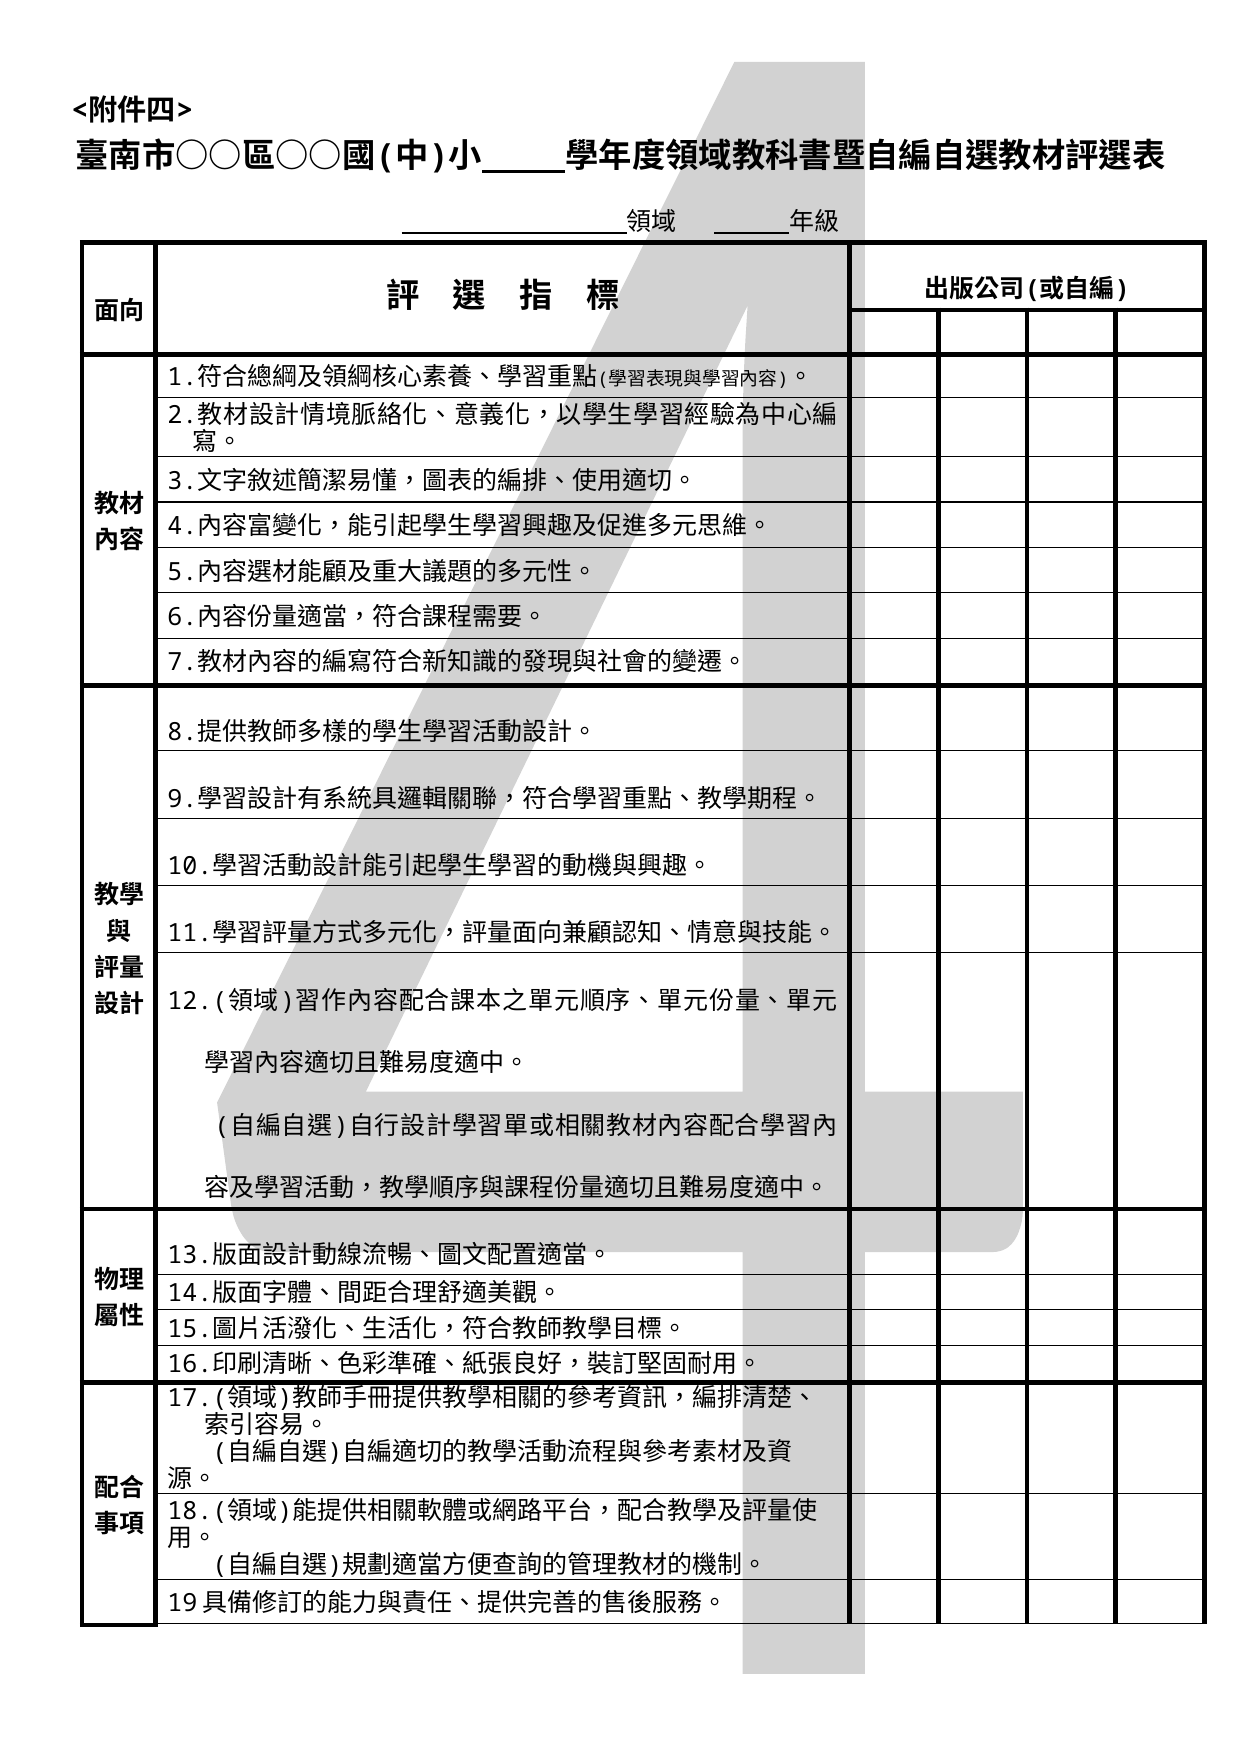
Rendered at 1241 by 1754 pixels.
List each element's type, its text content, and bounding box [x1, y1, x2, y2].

table_cell [1029, 357, 1113, 397]
table_cell [1029, 886, 1113, 952]
table_cell 8.提供教師多樣的學生學習活動設計。 [533, 688, 742, 750]
table_cell 5.內容選材能顧及重大議題的多元性。 [610, 548, 742, 592]
table_cell [865, 593, 936, 638]
table_cell 11.學習評量方式多元化，評量面向兼顧認知、情意與技能。 [158, 886, 324, 952]
text 領域 年級 [71, 178, 676, 240]
table_cell [865, 457, 936, 501]
table_cell [941, 1494, 1025, 1579]
table_cell [1029, 688, 1113, 750]
text 臺南市○○區○○國(中)小 學年度領域教科書暨自編自選教材評選表 [71, 129, 700, 178]
table_cell [1118, 1494, 1202, 1579]
table_cell [1118, 593, 1202, 638]
table_cell [1029, 1211, 1113, 1274]
table_cell [1029, 457, 1113, 501]
table_cell [1118, 886, 1202, 952]
table_cell [941, 1310, 1025, 1344]
table_cell [865, 953, 936, 1091]
text 臺南市○○區○○國(中)小 學年度領域教科書暨自編自選教材評選表 [865, 129, 1169, 178]
table_header 評 選 指 標 [158, 245, 642, 352]
table_cell 4.內容富變化，能引起學生學習興趣及促進多元思維。 [631, 503, 742, 547]
table_cell [865, 1310, 936, 1344]
table_cell [941, 953, 1025, 1207]
table_cell 18.(領域)能提供相關軟體或網路平台，配合教學及評量使用。 (自編自選)規劃適當方便查詢的管理教材的機制。 [158, 1494, 742, 1579]
table_cell 8.提供教師多樣的學生學習活動設計。 [158, 688, 422, 750]
table_cell 7.教材內容的編寫符合新知識的發現與社會的變遷。 [565, 639, 742, 683]
table_cell 15.圖片活潑化、生活化，符合教師教學目標。 [158, 1310, 742, 1344]
table_cell 14.版面字體、間距合理舒適美觀。 [158, 1275, 742, 1309]
table_cell [1118, 503, 1202, 547]
table_cell 4.內容富變化，能引起學生學習興趣及促進多元思維。 [158, 503, 514, 547]
table_cell [1118, 1385, 1202, 1493]
text <附件四> [71, 87, 721, 129]
table_cell [941, 312, 1025, 352]
table_cell [865, 1385, 936, 1493]
table_cell 3.文字敘述簡潔易懂，圖表的編排、使用適切。 [654, 457, 742, 501]
table_cell [941, 751, 1025, 817]
table_cell [1029, 1580, 1113, 1623]
table_cell [1118, 1346, 1202, 1380]
table_cell [941, 1275, 1025, 1309]
table_cell 物理屬性 [84, 1211, 153, 1380]
table_cell [1118, 398, 1202, 456]
table_cell [865, 398, 936, 456]
table_cell [941, 1580, 1025, 1623]
table_cell [941, 688, 1025, 750]
table_cell 6.內容份量適當，符合課程需要。 [587, 593, 742, 638]
table_cell [865, 1346, 936, 1380]
table_cell [1029, 1385, 1113, 1493]
table_cell 17.(領域)教師手冊提供教學相關的參考資訊，編排清楚、索引容易。 (自編自選)自編適切的教學活動流程與參考素材及資源。 [158, 1385, 742, 1493]
table_cell [941, 357, 1025, 397]
table_cell [941, 1211, 1025, 1274]
table_cell 5.內容選材能顧及重大議題的多元性。 [158, 548, 492, 592]
table_cell [1118, 688, 1202, 750]
table_cell 教材內容 [84, 357, 153, 683]
table_cell [1029, 1494, 1113, 1579]
table_cell [1118, 953, 1202, 1207]
table_cell [1118, 1275, 1202, 1309]
table_cell [1029, 593, 1113, 638]
table_cell [1118, 312, 1202, 352]
table_cell 10.學習活動設計能引起學生學習的動機與興趣。 [467, 819, 742, 885]
table_cell [865, 819, 936, 885]
table_header [726, 309, 747, 352]
table_cell 9.學習設計有系統具邏輯關聯，符合學習重點、教學期程。 [500, 751, 742, 817]
table_cell 12.(領域)習作內容配合課本之單元順序、單元份量、單元學習內容適切且難易度適中。 (自編自選)自行設計學習單或相關教材內容配合學習內容及學習活動，教學順序與課程份量適切且難易度適中。 [158, 953, 290, 1207]
text [865, 87, 1169, 129]
table_cell [1118, 639, 1202, 683]
table_cell 1.符合總綱及領綱核心素養、學習重點(學習表現與學習內容)。 [704, 357, 744, 397]
table_cell [1118, 751, 1202, 817]
table_cell [941, 503, 1025, 547]
table_cell 教學與 評量設計 [84, 688, 153, 1207]
table_cell [1029, 1346, 1113, 1380]
table_cell [865, 1580, 936, 1623]
table_cell [941, 548, 1025, 592]
table_cell [865, 1494, 936, 1579]
table_cell [1029, 751, 1113, 817]
table_cell [865, 751, 936, 817]
table_cell 配合事項 [84, 1385, 153, 1623]
table_cell [1118, 548, 1202, 592]
table_cell 3.文字敘述簡潔易懂，圖表的編排、使用適切。 [158, 457, 537, 501]
table_cell [941, 398, 1025, 456]
table_cell [865, 357, 936, 397]
table_cell [1029, 398, 1113, 456]
table_cell [1029, 548, 1113, 592]
table_cell [865, 312, 936, 352]
table_cell [941, 457, 1025, 501]
table_cell [865, 548, 936, 592]
text 領域 年級 [865, 178, 1169, 240]
table_cell [1029, 819, 1113, 885]
table_cell [1029, 639, 1113, 683]
table_cell 2.教材設計情境脈絡化、意義化，以學生學習經驗為中心編寫。 [158, 398, 566, 456]
table_cell 16.印刷清晰、色彩準確、紙張良好，裝訂堅固耐用。 [158, 1346, 742, 1380]
table_cell 13.版面設計動線流暢、圖文配置適當。 [158, 1211, 742, 1274]
table_header 面向 [84, 245, 153, 352]
table_cell [1118, 357, 1202, 397]
table_cell 10.學習活動設計能引起學生學習的動機與興趣。 [158, 819, 357, 885]
table_cell [865, 1253, 936, 1274]
table_cell [865, 503, 936, 547]
table_cell [1118, 819, 1202, 885]
table_header 出版公司(或自編) [865, 245, 1202, 307]
table_cell [941, 819, 1025, 885]
table_cell [1118, 1310, 1202, 1344]
table_cell 7.教材內容的編寫符合新知識的發現與社會的變遷。 [158, 639, 446, 683]
table_cell [1029, 953, 1113, 1207]
table_cell [865, 639, 936, 683]
table_cell [1118, 1211, 1202, 1274]
table_cell [1029, 503, 1113, 547]
table_cell [941, 1346, 1025, 1380]
table_cell 1.符合總綱及領綱核心素養、學習重點(學習表現與學習內容)。 [158, 357, 587, 397]
table_cell [865, 1275, 936, 1309]
table_cell 11.學習評量方式多元化，評量面向兼顧認知、情意與技能。 [435, 886, 742, 952]
table_cell 2.教材設計情境脈絡化、意義化，以學生學習經驗為中心編寫。 [676, 398, 743, 456]
table_cell [941, 1385, 1025, 1493]
table_cell [1118, 457, 1202, 501]
table_cell [1029, 1310, 1113, 1344]
table_cell [941, 886, 1025, 952]
table_cell [1118, 1580, 1202, 1623]
table_cell 12.(領域)習作內容配合課本之單元順序、單元份量、單元學習內容適切且難易度適中。 (自編自選)自行設計學習單或相關教材內容配合學習內容及學習活動，教學順序與課程份量適切且難易度適中。 [367, 953, 742, 1091]
table_cell [1029, 312, 1113, 352]
table_cell 6.內容份量適當，符合課程需要。 [158, 593, 469, 638]
table_cell [865, 886, 936, 952]
table_cell [1029, 1275, 1113, 1309]
table_cell 19具備修訂的能力與責任、提供完善的售後服務。 [158, 1580, 742, 1623]
table_cell [865, 688, 936, 750]
table_cell [941, 639, 1025, 683]
table_cell 9.學習設計有系統具邏輯關聯，符合學習重點、教學期程。 [158, 751, 391, 817]
table_cell [941, 593, 1025, 638]
